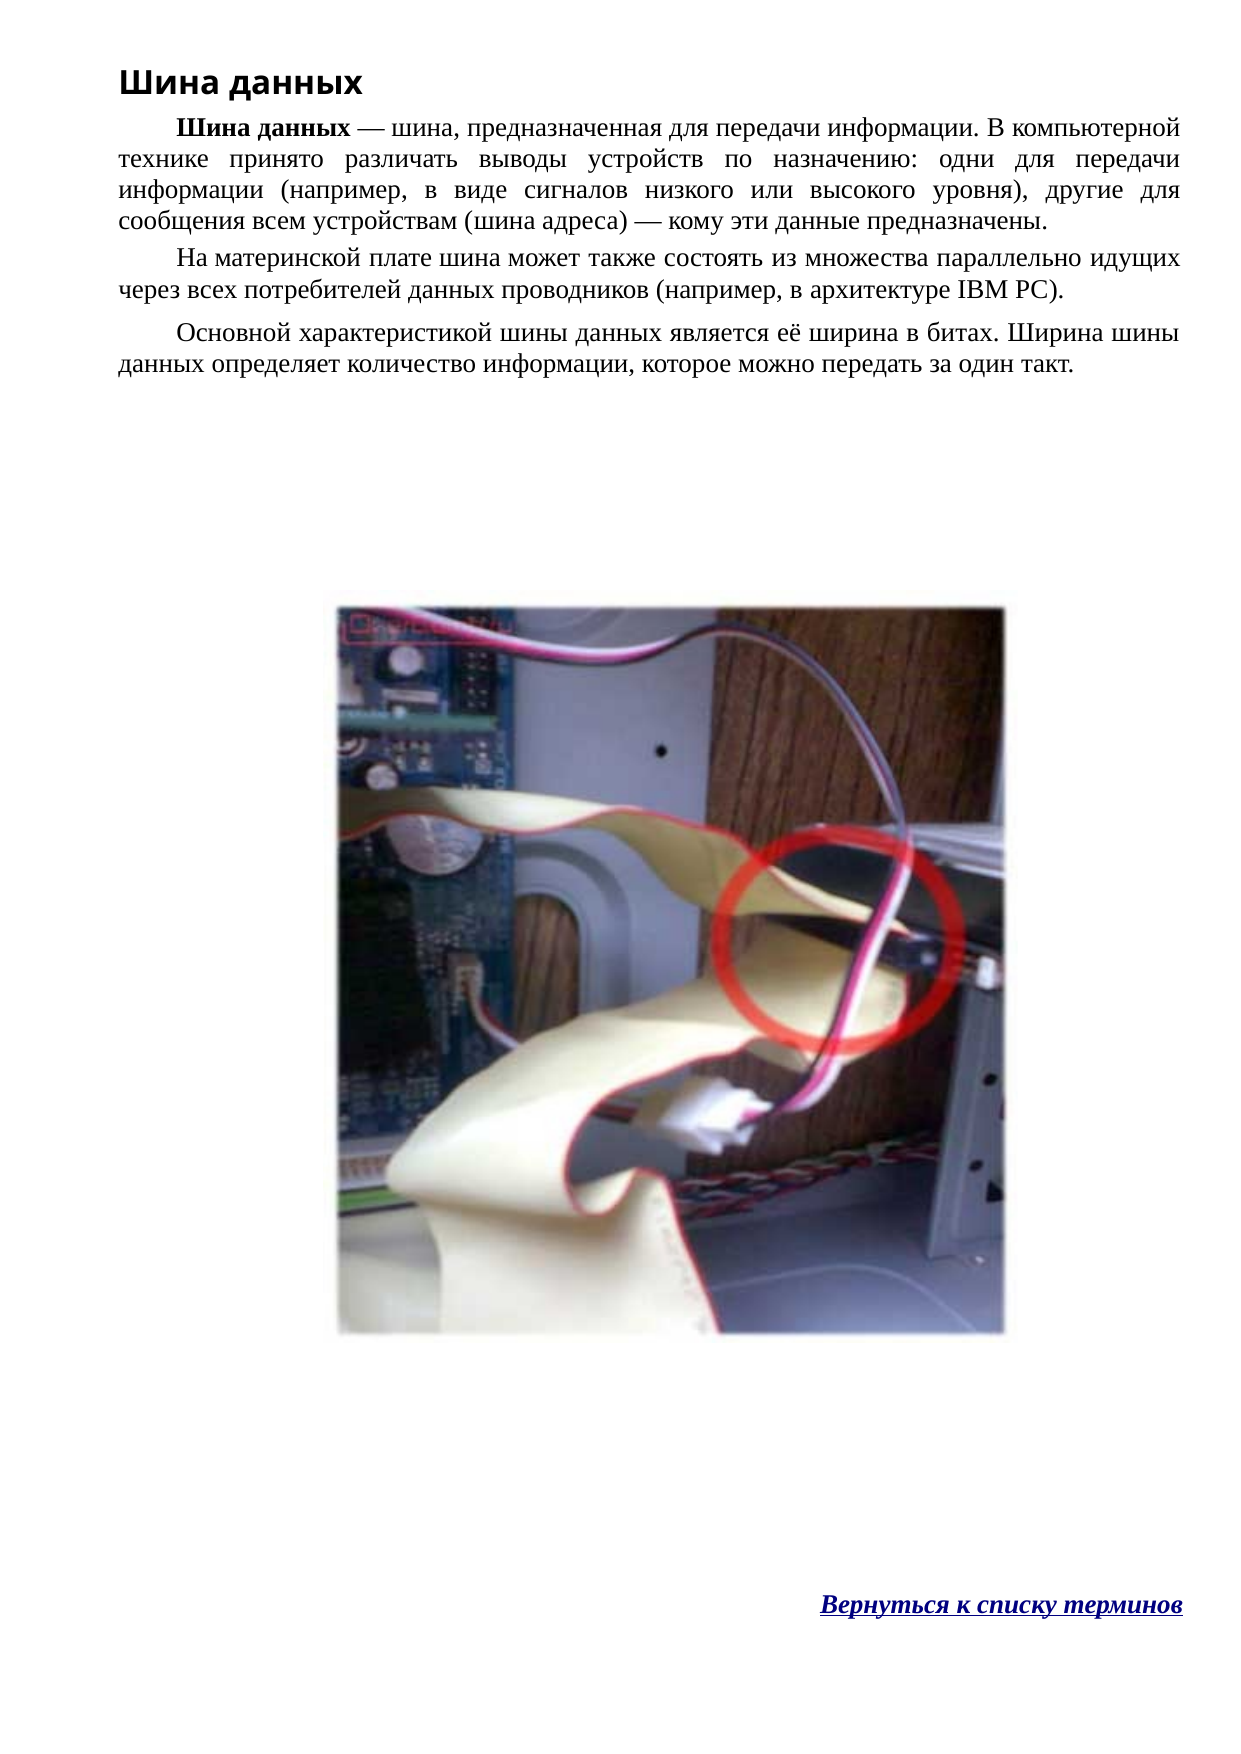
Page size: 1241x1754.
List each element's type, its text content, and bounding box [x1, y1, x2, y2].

text Основной характеристикой шины данных является её ширина в битах. Ширина шины данных определяет количество информации, которое можно передать за один такт. [118, 316, 1181, 379]
picture [323, 590, 1018, 1343]
text На материнской плате шина может также состоять из множества параллельно идущих через всех потребителей данных проводников (например, в архитектуре IBM PC). [118, 242, 1181, 304]
text Вернуться к списку терминов [118, 1588, 1185, 1619]
text Шина данных [118, 59, 1185, 104]
text Шина данных — шина, предназначенная для передачи информации. В компьютерной технике принято различать выводы устройств по назначению: одни для передачи информации (например, в виде сигналов низкого или высокого уровня), другие для сообщения всем устройствам (шина адреса) — кому эти данные предназначены. [118, 111, 1181, 235]
